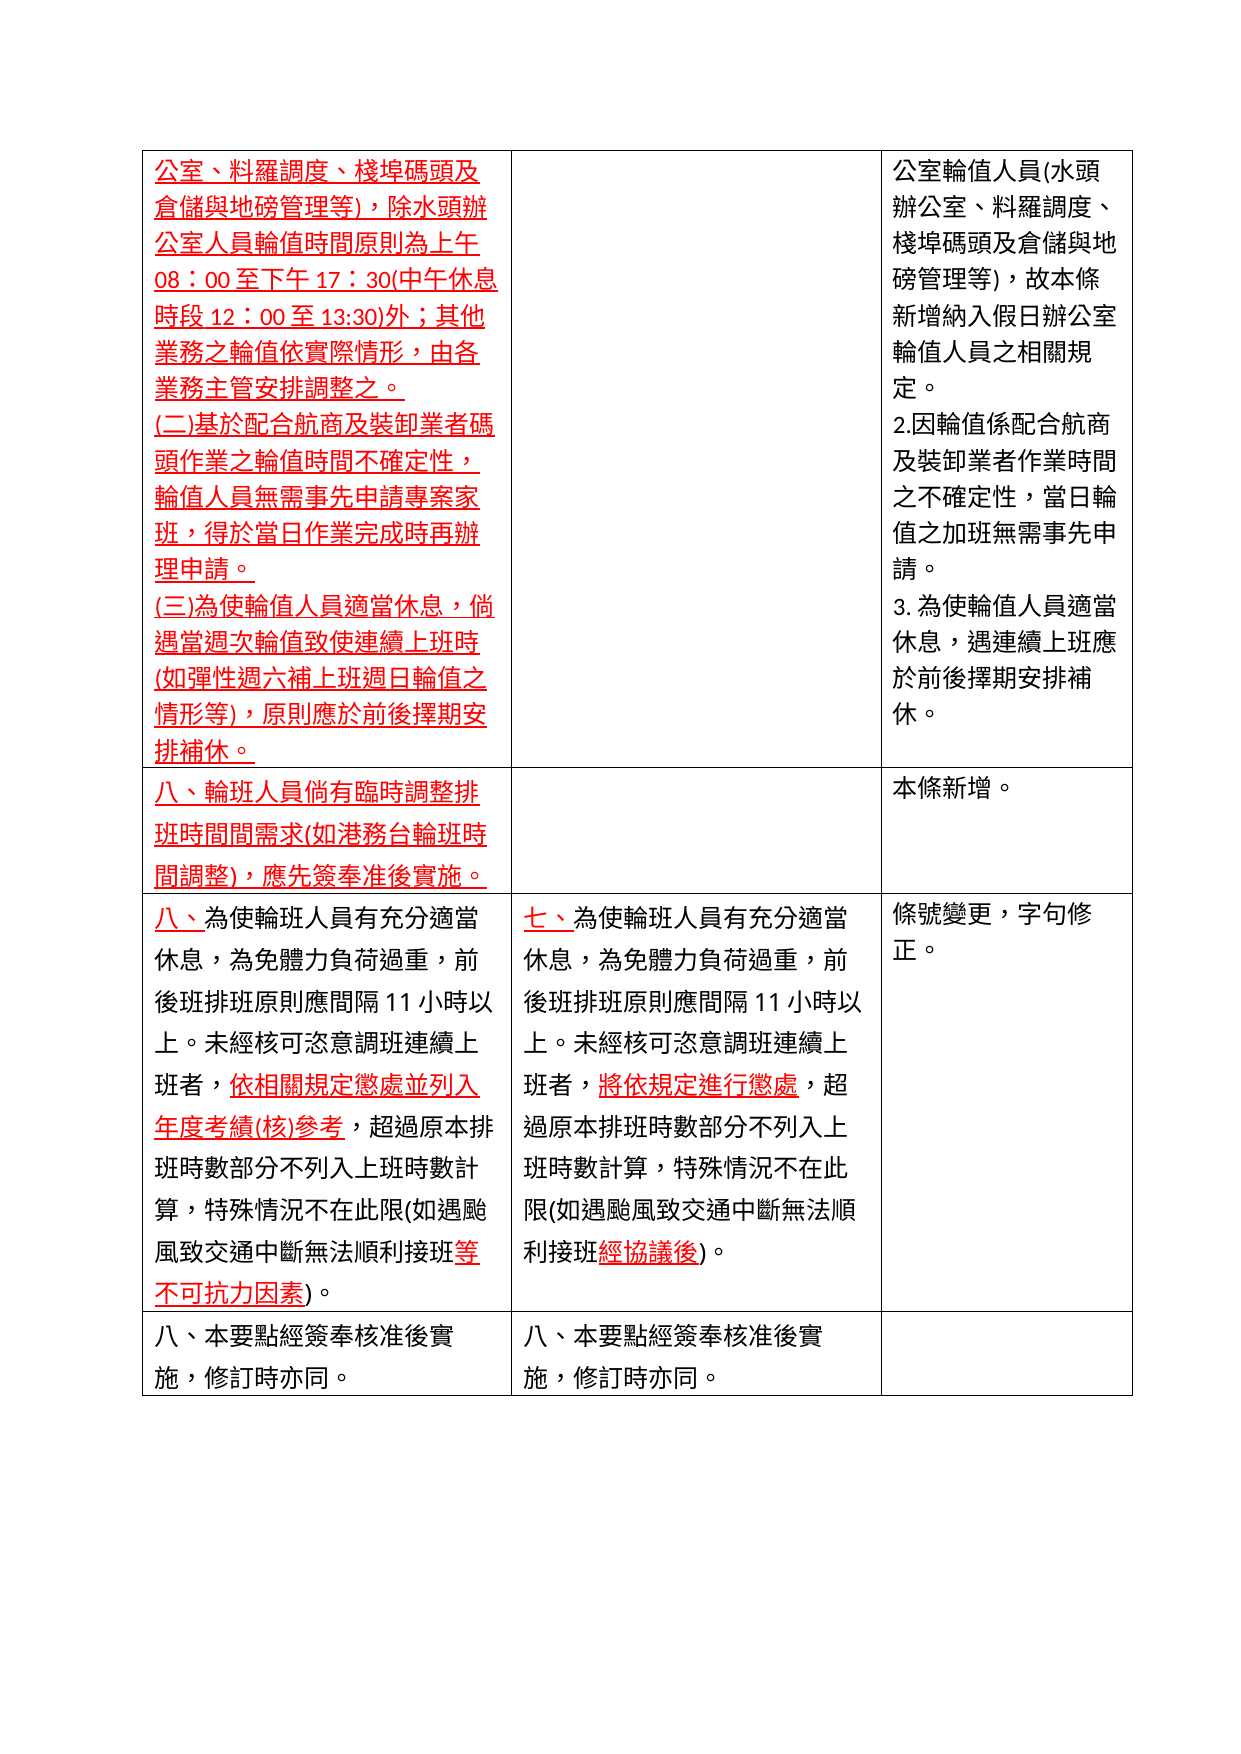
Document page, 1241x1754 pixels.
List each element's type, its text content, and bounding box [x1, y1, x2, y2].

table_cell 條號變更，字句修正。 [882, 894, 1132, 1311]
table_cell 公室輪值人員(水頭辦公室、料羅調度、棧埠碼頭及倉儲與地磅管理等)，故本條新增納入假日辦公室輪值人員之相關規定。 2.因輪值係配合航商及裝卸業者作業時間之不確定性，當日輪值之加班無需事先申請。 3. 為使輪值人員適當休息，遇連續上班應於前後擇期安排補休。 [882, 151, 1132, 767]
table_cell 七、為使輪班人員有充分適當休息，為免體力負荷過重，前後班排班原則應間隔11小時以上。未經核可恣意調班連續上班者，將依規定進行懲處，超過原本排班時數部分不列入上班時數計算，特殊情況不在此限(如遇颱風致交通中斷無法順利接班經協議後)。 [512, 894, 881, 1311]
table_cell 本條新增。 [882, 768, 1132, 893]
table_cell 八、為使輪班人員有充分適當休息，為免體力負荷過重，前後班排班原則應間隔11小時以上。未經核可恣意調班連續上班者，依相關規定懲處並列入年度考績(核)參考，超過原本排班時數部分不列入上班時數計算，特殊情況不在此限(如遇颱風致交通中斷無法順利接班等不可抗力因素)。 [143, 894, 511, 1311]
table_cell [512, 151, 881, 767]
table_cell 八、本要點經簽奉核准後實施，修訂時亦同。 [143, 1312, 511, 1395]
table_cell 八、本要點經簽奉核准後實施，修訂時亦同。 [512, 1312, 881, 1395]
table_cell 公室、料羅調度、棧埠碼頭及倉儲與地磅管理等)，除水頭辦公室人員輪值時間原則為上午08：00至下午17：30(中午休息時段12：00至13:30)外；其他業務之輪值依實際情形，由各業務主管安排調整之。 (二)基於配合航商及裝卸業者碼頭作業之輪值時間不確定性，輪值人員無需事先申請專案家班，得於當日作業完成時再辦理申請。 (三)為使輪值人員適當休息，倘遇當週次輪值致使連續上班時(如彈性週六補上班週日輪值之情形等)，原則應於前後擇期安排補休。 [143, 151, 511, 767]
table_cell [512, 768, 881, 893]
table_cell [882, 1312, 1132, 1395]
table_cell 八、輪班人員倘有臨時調整排班時間間需求(如港務台輪班時間調整)，應先簽奉准後實施。 [143, 768, 511, 893]
